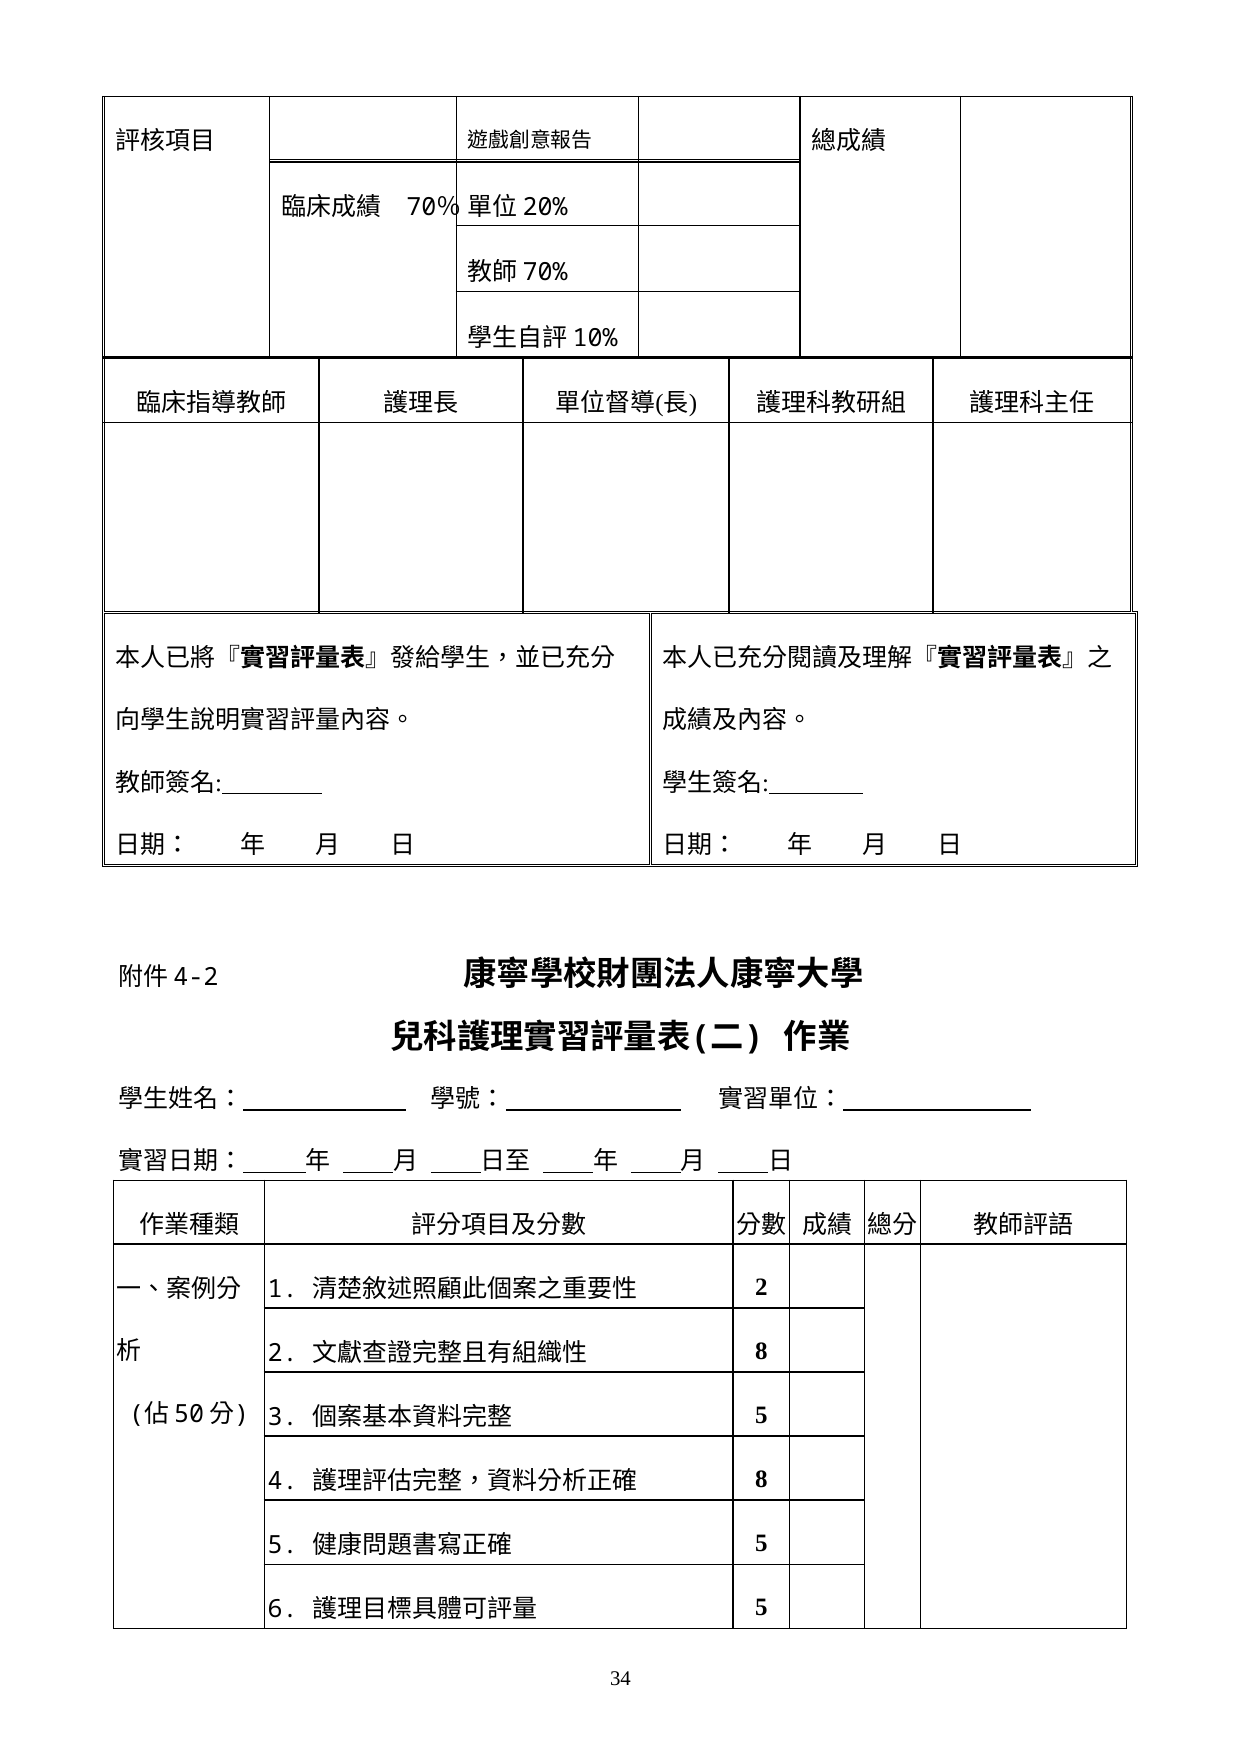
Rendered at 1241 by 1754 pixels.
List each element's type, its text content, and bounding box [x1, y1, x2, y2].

table_cell [790, 1565, 864, 1627]
table_cell 3. 個案基本資料完整 [265, 1373, 732, 1435]
table_cell [730, 423, 932, 611]
table_cell 2 [734, 1245, 789, 1307]
table_cell [320, 423, 522, 611]
table_cell 護理科主任 [934, 359, 1130, 422]
table_cell 5 [734, 1373, 789, 1435]
table_cell [639, 97, 799, 159]
text 附件4-2 康寧學校財團法人康寧大學 [118, 929, 1122, 992]
table_cell [639, 292, 799, 356]
table_cell 總成績 [801, 97, 960, 356]
table_cell [105, 423, 318, 611]
table_cell 單位20% [457, 163, 638, 225]
table_cell 8 [734, 1309, 789, 1371]
table_cell 學生自評10% [457, 292, 638, 356]
table_cell 護理科教研組 [730, 359, 932, 422]
table_cell [1133, 291, 1137, 356]
table_cell [1133, 225, 1137, 291]
table_cell 本人已充分閱讀及理解『實習評量表』之成績及內容。 學生簽名: 日期： 年 月 日 [652, 614, 1135, 864]
table_cell 1. 清楚敘述照顧此個案之重要性 [265, 1245, 732, 1307]
text 實習日期： 年 月 日至 年 月 日 [118, 1117, 1122, 1179]
text 學生姓名： 學號： 實習單位： [118, 1054, 1122, 1117]
table_cell [790, 1245, 864, 1307]
table_cell [639, 226, 799, 291]
table_cell [790, 1501, 864, 1563]
table_cell [1133, 422, 1137, 611]
table_cell [961, 97, 1130, 356]
table_cell 臨床成績 70％ [270, 163, 456, 356]
table_cell [921, 1245, 1126, 1627]
table_cell 5. 健康問題書寫正確 [265, 1501, 732, 1563]
table_header 教師評語 [921, 1181, 1126, 1243]
table_cell 一、案例分析 (佔50分) [114, 1245, 264, 1627]
table_cell 6. 護理目標具體可評量 [265, 1565, 732, 1627]
table_cell 8 [734, 1437, 789, 1499]
table_cell 測驗、案例分析 、平時討論、治療性 遊戲創意報告 [457, 97, 638, 159]
table_header 成績 [790, 1181, 864, 1243]
table_cell 2. 文獻查證完整且有組織性 [265, 1309, 732, 1371]
table_cell [790, 1437, 864, 1499]
table_cell [865, 1245, 920, 1627]
table_cell 4. 護理評估完整，資料分析正確 [265, 1437, 732, 1499]
table_cell 5 [734, 1501, 789, 1563]
table_cell [790, 1373, 864, 1435]
table_cell [1133, 159, 1137, 225]
table_cell 實習作業 30％ [270, 97, 456, 159]
table_cell 5 [734, 1565, 789, 1627]
table_cell 臨床指導教師 [105, 359, 318, 422]
table_cell 教師70% [457, 226, 638, 291]
table_header 總分 [865, 1181, 920, 1243]
text 兒科護理實習評量表(二) 作業 [118, 992, 1122, 1054]
table_cell [790, 1309, 864, 1371]
table_header 作業種類 [114, 1181, 264, 1243]
table_cell [934, 423, 1130, 611]
table_cell [524, 423, 728, 611]
table_cell 護理長 [320, 359, 522, 422]
table_cell [1133, 356, 1137, 422]
table_cell 單位督導(長) [524, 359, 728, 422]
table_header 分數 [734, 1181, 789, 1243]
table_cell 本人已將『實習評量表』發給學生，並已充分向學生說明實習評量內容。 教師簽名: 日期： 年 月 日 [105, 614, 649, 864]
table_cell 評核項目 [105, 97, 269, 356]
table_cell [1133, 96, 1137, 159]
table_header 評分項目及分數 [265, 1181, 732, 1243]
table_cell [639, 163, 799, 225]
